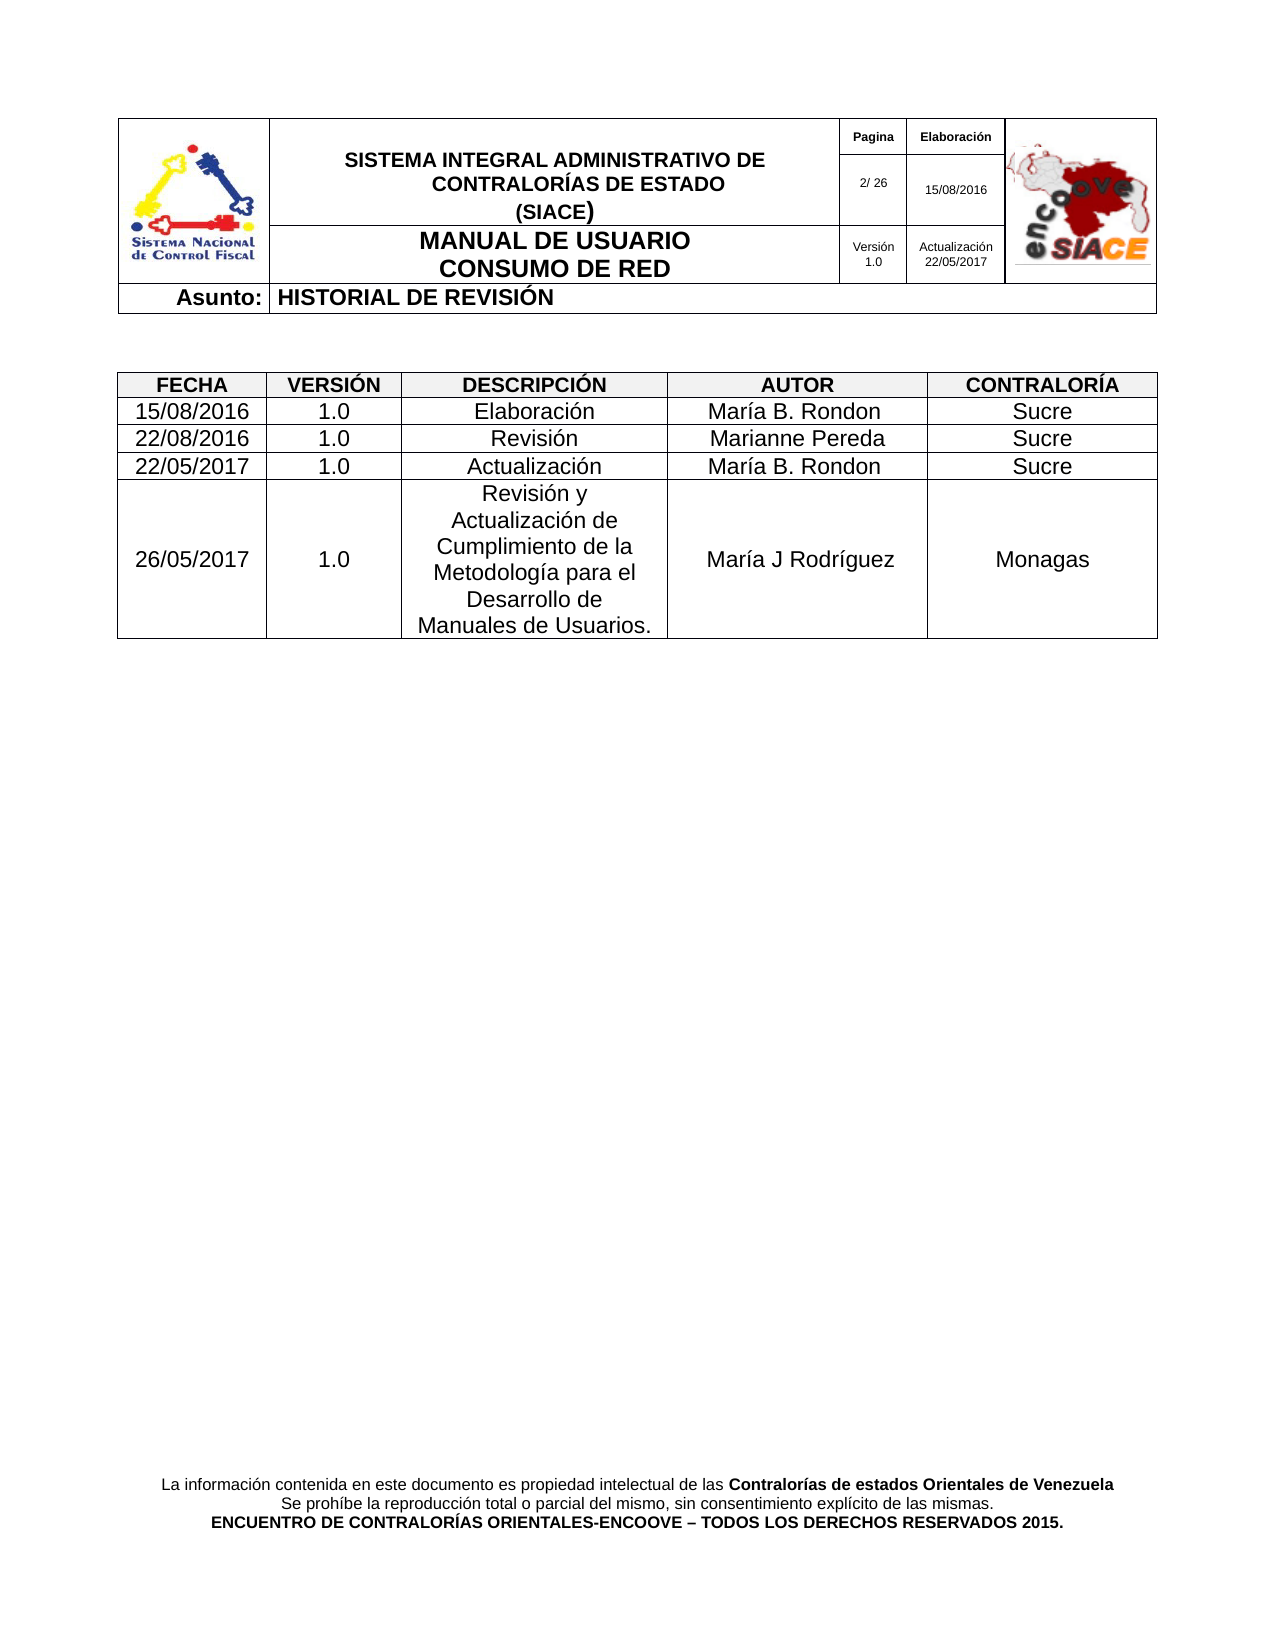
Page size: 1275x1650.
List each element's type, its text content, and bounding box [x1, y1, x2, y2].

table_cell María J Rodríguez [668, 480, 927, 638]
table_cell 1.0 [267, 398, 401, 424]
table_header DESCRIPCIÓN [402, 373, 667, 397]
table_cell 1.0 [267, 480, 401, 638]
picture [121, 140, 267, 266]
table_cell 26/05/2017 [118, 480, 266, 638]
table_cell Revisión y Actualización de Cumplimiento de la Metodología para el Desarrollo de Manuales de Usuarios. [402, 480, 667, 638]
table_cell Sucre [928, 453, 1157, 479]
table_cell Marianne Pereda [668, 425, 927, 452]
table_header VERSIÓN [267, 373, 401, 397]
table_cell Sucre [928, 398, 1157, 424]
table_cell Sucre [928, 425, 1157, 452]
table_cell Monagas [928, 480, 1157, 638]
table_cell 22/08/2016 [118, 425, 266, 452]
table_cell Elaboración [402, 398, 667, 424]
table_header CONTRALORÍA [928, 373, 1157, 397]
table_cell Actualización [402, 453, 667, 479]
table_cell 1.0 [267, 453, 401, 479]
table_header AUTOR [668, 373, 927, 397]
table_cell Revisión [402, 425, 667, 452]
picture [1006, 140, 1151, 266]
table_cell 1.0 [267, 425, 401, 452]
table_cell 15/08/2016 [118, 398, 266, 424]
table_cell María B. Rondon [668, 453, 927, 479]
table_cell 22/05/2017 [118, 453, 266, 479]
table_cell María B. Rondon [668, 398, 927, 424]
table_header FECHA [118, 373, 266, 397]
